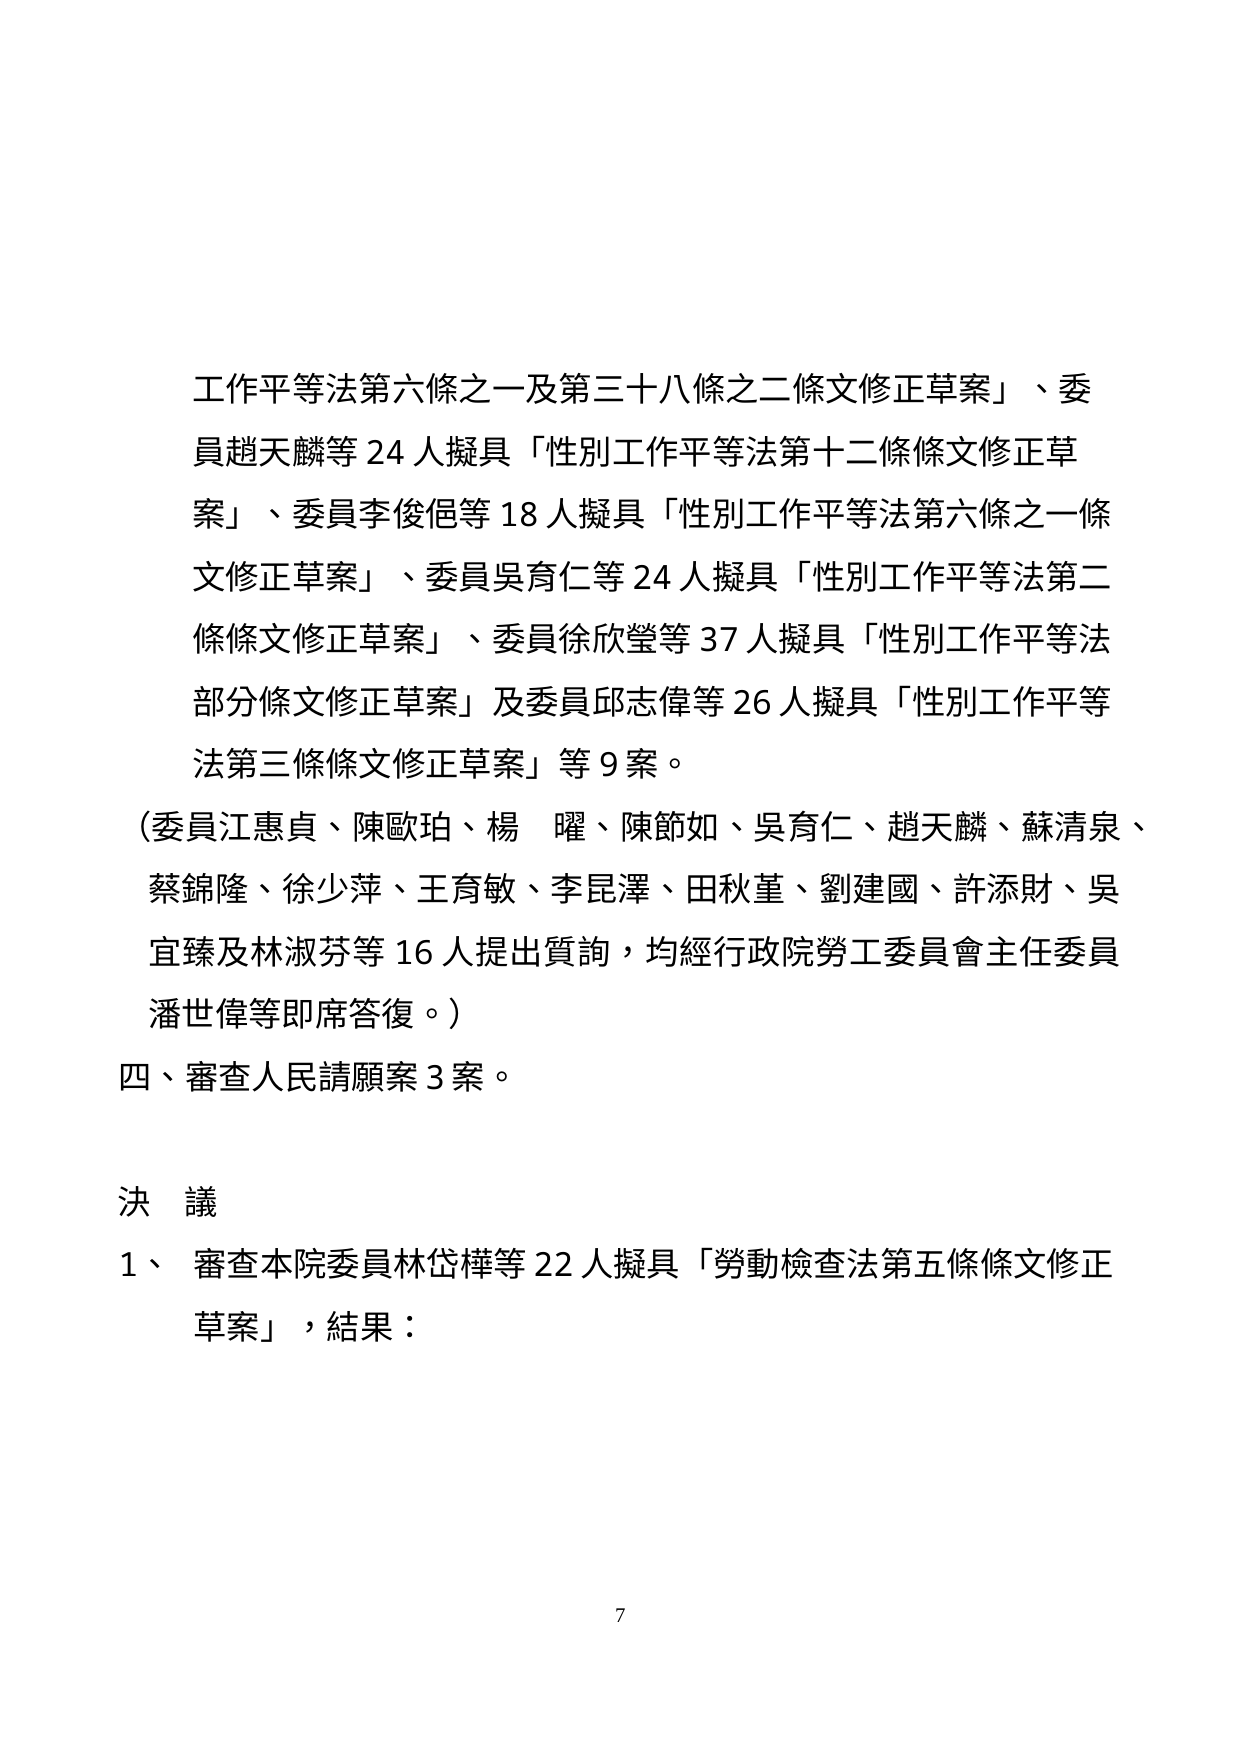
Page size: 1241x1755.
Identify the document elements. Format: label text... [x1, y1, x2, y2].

list 審查本院委員林岱樺等22人擬具「勞動檢查法第五條條文修正草案」，結果： [118, 1221, 1122, 1346]
text 四、審查人民請願案3案。 [118, 1033, 1122, 1096]
text （委員江惠貞、陳歐珀、楊 曜、陳節如、吳育仁、趙天麟、蘇清泉、蔡錦隆、徐少萍、王育敏、李昆澤、田秋堇、劉建國、許添財、吳宜臻及林淑芬等16人提出質詢，均經行政院勞工委員會主任委員潘世偉等即席答復。） [118, 783, 1122, 1033]
text 工作平等法第六條之一及第三十八條之二條文修正草案」、委員趙天麟等24人擬具「性別工作平等法第十二條條文修正草案」、委員李俊俋等18人擬具「性別工作平等法第六條之一條文修正草案」、委員吳育仁等24人擬具「性別工作平等法第二條條文修正草案」、委員徐欣瑩等37人擬具「性別工作平等法部分條文修正草案」及委員邱志偉等26人擬具「性別工作平等法第三條條文修正草案」等9案。 [118, 346, 1122, 783]
text 決 議 [117, 1158, 1122, 1221]
